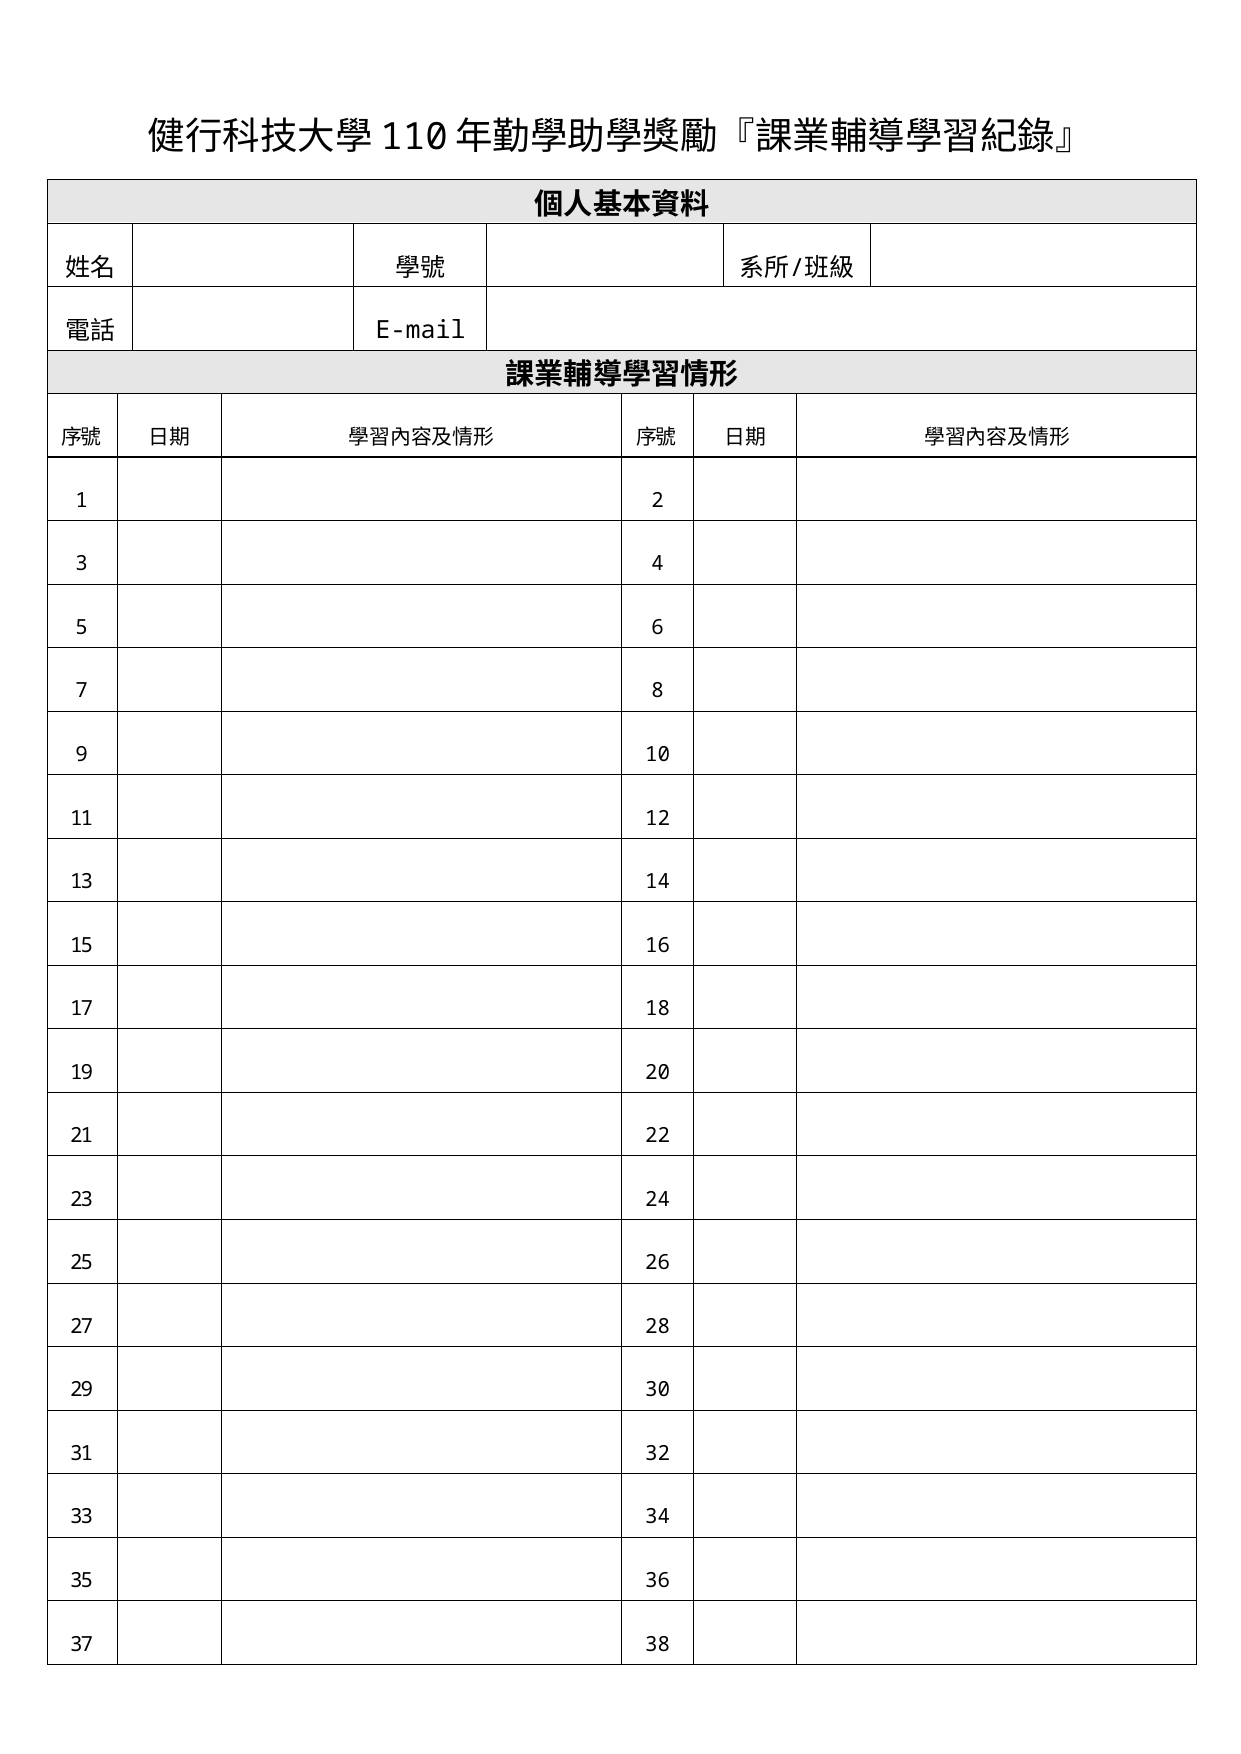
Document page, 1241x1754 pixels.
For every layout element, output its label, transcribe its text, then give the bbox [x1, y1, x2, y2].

table_cell 1 [48, 458, 117, 520]
table_cell [118, 1347, 221, 1409]
table_cell 23 [48, 1156, 117, 1219]
table_cell [118, 458, 221, 520]
table_cell [797, 1093, 1196, 1155]
table_cell [222, 521, 621, 583]
table_cell 38 [622, 1601, 693, 1664]
table_cell [797, 1474, 1196, 1537]
table_cell 12 [622, 775, 693, 838]
table_cell 4 [622, 521, 693, 583]
table_cell 6 [622, 585, 693, 647]
table_cell 30 [622, 1347, 693, 1409]
table_cell 學號 [354, 224, 486, 286]
table_cell [222, 839, 621, 901]
table_cell [222, 1093, 621, 1155]
table_cell 37 [48, 1601, 117, 1664]
table_cell [222, 648, 621, 711]
table_cell [694, 966, 796, 1028]
table_cell 18 [622, 966, 693, 1028]
table_cell [694, 1093, 796, 1155]
table_cell 17 [48, 966, 117, 1028]
table_cell [694, 775, 796, 838]
table_cell 5 [48, 585, 117, 647]
table_cell 28 [622, 1284, 693, 1346]
table_cell [694, 1411, 796, 1473]
table_cell 日期 [694, 394, 796, 456]
table_cell [118, 1220, 221, 1282]
table_cell [118, 648, 221, 711]
table_cell [797, 1156, 1196, 1219]
table_cell [487, 224, 723, 286]
table_cell 19 [48, 1029, 117, 1092]
table_cell 36 [622, 1538, 693, 1600]
table_cell [118, 521, 221, 583]
table_cell [222, 1220, 621, 1282]
table_cell 20 [622, 1029, 693, 1092]
table_cell [222, 775, 621, 838]
table_cell [118, 902, 221, 965]
table_cell [694, 712, 796, 774]
table_cell [487, 287, 1196, 349]
table_cell 序號 [622, 394, 693, 456]
table_cell 學習內容及情形 [222, 394, 621, 456]
table_cell [694, 1029, 796, 1092]
table_cell [222, 1601, 621, 1664]
table_cell [797, 775, 1196, 838]
table_cell [694, 585, 796, 647]
table_cell [118, 1093, 221, 1155]
table_cell [133, 287, 353, 349]
table_cell [797, 839, 1196, 901]
table_cell [694, 1347, 796, 1409]
table_cell 課業輔導學習情形 [48, 351, 1196, 393]
table_cell [222, 1474, 621, 1537]
table_cell [694, 1156, 796, 1219]
table_cell [222, 902, 621, 965]
table_cell [222, 458, 621, 520]
table_cell [797, 1538, 1196, 1600]
table_cell [797, 521, 1196, 583]
table_cell [694, 521, 796, 583]
table_cell 3 [48, 521, 117, 583]
table_cell 24 [622, 1156, 693, 1219]
table_cell 11 [48, 775, 117, 838]
table_cell 8 [622, 648, 693, 711]
table_cell [694, 458, 796, 520]
table_cell [118, 712, 221, 774]
table_cell 29 [48, 1347, 117, 1409]
table_cell [797, 1284, 1196, 1346]
table_cell [694, 839, 796, 901]
table_cell 34 [622, 1474, 693, 1537]
table_cell 35 [48, 1538, 117, 1600]
table_cell [118, 1284, 221, 1346]
table_cell [797, 648, 1196, 711]
table_cell [797, 1601, 1196, 1664]
table_cell [797, 902, 1196, 965]
table_cell [222, 1347, 621, 1409]
text 健行科技大學110年勤學助學獎勵『課業輔導學習紀錄』 [59, 106, 1181, 160]
table_cell 25 [48, 1220, 117, 1282]
table_cell [222, 1538, 621, 1600]
table_cell [118, 1029, 221, 1092]
table_cell [694, 1220, 796, 1282]
table_cell [118, 1538, 221, 1600]
table_cell 27 [48, 1284, 117, 1346]
table_cell 16 [622, 902, 693, 965]
table_cell [222, 966, 621, 1028]
table_cell 2 [622, 458, 693, 520]
table_cell 電話 [48, 287, 132, 349]
table_cell 26 [622, 1220, 693, 1282]
table_cell [694, 1601, 796, 1664]
table_cell 姓名 [48, 224, 132, 286]
table_cell 日期 [118, 394, 221, 456]
table_cell [222, 1029, 621, 1092]
table_cell [118, 839, 221, 901]
table_cell [222, 712, 621, 774]
table_cell [118, 775, 221, 838]
table_header 個人基本資料 [48, 180, 1196, 222]
table_cell [694, 1284, 796, 1346]
table_cell 序號 [48, 394, 117, 456]
table_cell [797, 1029, 1196, 1092]
table_cell [118, 1411, 221, 1473]
table_cell [797, 1220, 1196, 1282]
table_cell 33 [48, 1474, 117, 1537]
table_cell [694, 1538, 796, 1600]
table_cell 系所/班級 [724, 224, 870, 286]
table_cell 15 [48, 902, 117, 965]
table_cell 21 [48, 1093, 117, 1155]
table_cell [797, 712, 1196, 774]
table_cell [118, 1156, 221, 1219]
table_cell 10 [622, 712, 693, 774]
table_cell 學習內容及情形 [797, 394, 1196, 456]
table_cell [118, 1601, 221, 1664]
table_cell [694, 648, 796, 711]
table_cell 22 [622, 1093, 693, 1155]
table_cell [694, 902, 796, 965]
table_cell [797, 585, 1196, 647]
table_cell [222, 1411, 621, 1473]
table_cell 7 [48, 648, 117, 711]
table_cell [871, 224, 1196, 286]
table_cell 32 [622, 1411, 693, 1473]
table_cell [118, 585, 221, 647]
table_cell [133, 224, 353, 286]
table_cell [797, 966, 1196, 1028]
table_cell [118, 966, 221, 1028]
table_cell [118, 1474, 221, 1537]
table_cell 31 [48, 1411, 117, 1473]
table_cell E-mail [354, 287, 486, 349]
table_cell [222, 1284, 621, 1346]
table_cell 9 [48, 712, 117, 774]
table_cell [222, 585, 621, 647]
table_cell [797, 1411, 1196, 1473]
table_cell [222, 1156, 621, 1219]
table_cell [694, 1474, 796, 1537]
table_cell [797, 1347, 1196, 1409]
table_cell 13 [48, 839, 117, 901]
table_cell 14 [622, 839, 693, 901]
table_cell [797, 458, 1196, 520]
